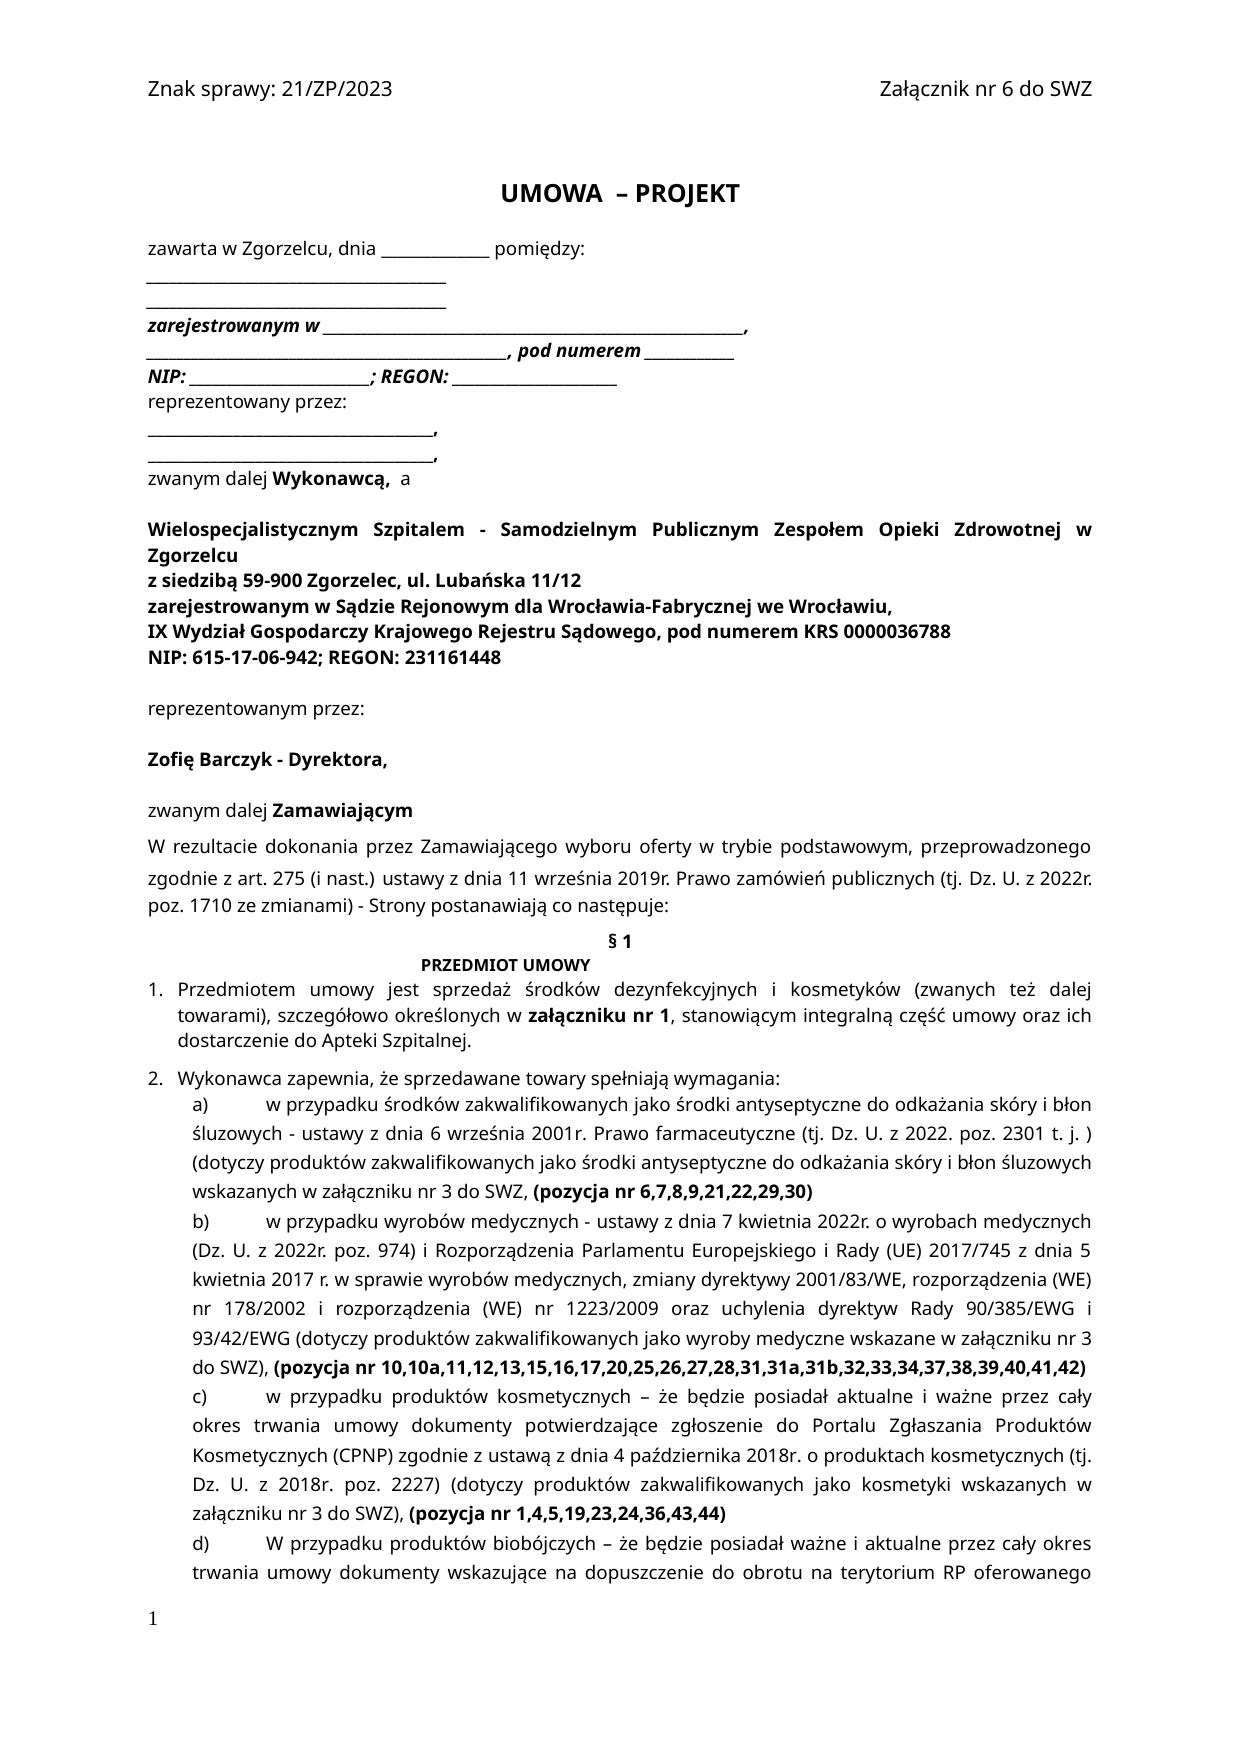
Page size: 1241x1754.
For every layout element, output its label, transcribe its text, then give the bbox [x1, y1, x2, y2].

list PRZEDMIOT UMOWY [148, 954, 1093, 977]
text ________________________________________ [148, 287, 1093, 312]
text ________________________________________ [148, 261, 1093, 287]
text § 1 [148, 928, 1093, 954]
text W rezultacie dokonania przez Zamawiającego wyboru oferty w trybie podstawowym, przeprowadzonego zgodnie z art. 275 (i nast.) ustawy z dnia 11 września 2019r. Prawo zamówień publicznych (tj. Dz. U. z 2022r. poz. 1710 ze zmianami) - Strony postanawiają co następuje: [148, 833, 1093, 918]
list w przypadku wyrobów medycznych - ustawy z dnia 7 kwietnia 2022r. o wyrobach medycznych (Dz. U. z 2022r. poz. 974) i Rozporządzenia Parlamentu Europejskiego i Rady (UE) 2017/745 z dnia 5 kwietnia 2017 r. w sprawie wyrobów medycznych, zmiany dyrektywy 2001/83/WE, rozporządzenia (WE) nr 178/2002 i rozporządzenia (WE) nr 1223/2009 oraz uchylenia dyrektyw Rady 90/385/EWG i 93/42/EWG (dotyczy produktów zakwalifikowanych jako wyroby medyczne wskazane w załączniku nr 3 do SWZ), (pozycja nr 10,10a,11,12,13,15,16,17,20,25,26,27,28,31,31a,31b,32,33,34,37,38,39,40,41,42) [192, 1208, 1093, 1380]
list w przypadku produktów kosmetycznych – że będzie posiadał aktualne i ważne przez cały okres trwania umowy dokumenty potwierdzające zgłoszenie do Portalu Zgłaszania Produktów Kosmetycznych (CPNP) zgodnie z ustawą z dnia 4 października 2018r. o produktach kosmetycznych (tj. Dz. U. z 2018r. poz. 2227) (dotyczy produktów zakwalifikowanych jako kosmetyki wskazanych w załączniku nr 3 do SWZ), (pozycja nr 1,4,5,19,23,24,36,43,44) [192, 1383, 1093, 1526]
text 2. Wykonawca zapewnia, że sprzedawane towary spełniają wymagania: [148, 1065, 1093, 1091]
text zwanym dalej Wykonawcą, a [148, 465, 1093, 491]
list w przypadku środków zakwalifikowanych jako środki antyseptyczne do odkażania skóry i błon śluzowych - ustawy z dnia 6 września 2001r. Prawo farmaceutyczne (tj. Dz. U. z 2022. poz. 2301 t. j. ) (dotyczy produktów zakwalifikowanych jako środki antyseptyczne do odkażania skóry i błon śluzowych wskazanych w załączniku nr 3 do SWZ, (pozycja nr 6,7,8,9,21,22,29,30) [192, 1091, 1093, 1204]
text zarejestrowanym w Sądzie Rejonowym dla Wrocławia-Fabrycznej we Wrocławiu, [148, 593, 1093, 618]
list W przypadku produktów biobójczych – że będzie posiadał ważne i aktualne przez cały okres trwania umowy dokumenty wskazujące na dopuszczenie do obrotu na terytorium RP oferowanego [192, 1530, 1093, 1585]
text reprezentowanym przez: [148, 695, 1093, 721]
text 1. Przedmiotem umowy jest sprzedaż środków dezynfekcyjnych i kosmetyków (zwanych też dalej towarami), szczegółowo określonych w załączniku nr 1, stanowiącym integralną część umowy oraz ich dostarczenie do Apteki Szpitalnej. [148, 977, 1093, 1053]
text zarejestrowanym w ________________________________________________________, [148, 312, 1093, 338]
text z siedzibą 59-900 Zgorzelec, ul. Lubańska 11/12 [148, 567, 1093, 593]
text zwanym dalej Zamawiającym [148, 797, 1093, 823]
text ________________________________________________, pod numerem ____________ [148, 338, 1093, 363]
text NIP: 615-17-06-942; REGON: 231161448 [148, 644, 1093, 669]
text IX Wydział Gospodarczy Krajowego Rejestru Sądowego, pod numerem KRS 0000036788 [148, 618, 1093, 644]
text _____________________________________, [148, 440, 1093, 465]
subtitle Wielospecjalistycznym Szpitalem - Samodzielnym Publicznym Zespołem Opieki Zdrowotnej w Zgorzelcu [148, 516, 1093, 567]
text NIP: ________________________; REGON: ______________________ [148, 363, 1093, 389]
text reprezentowany przez: [148, 389, 1093, 414]
text Zofię Barczyk - Dyrektora, [148, 746, 1093, 772]
text zawarta w Zgorzelcu, dnia _____________ pomiędzy: [148, 236, 1093, 261]
list UMOWA – PROJEKT [148, 176, 1093, 210]
text _____________________________________, [148, 414, 1093, 440]
